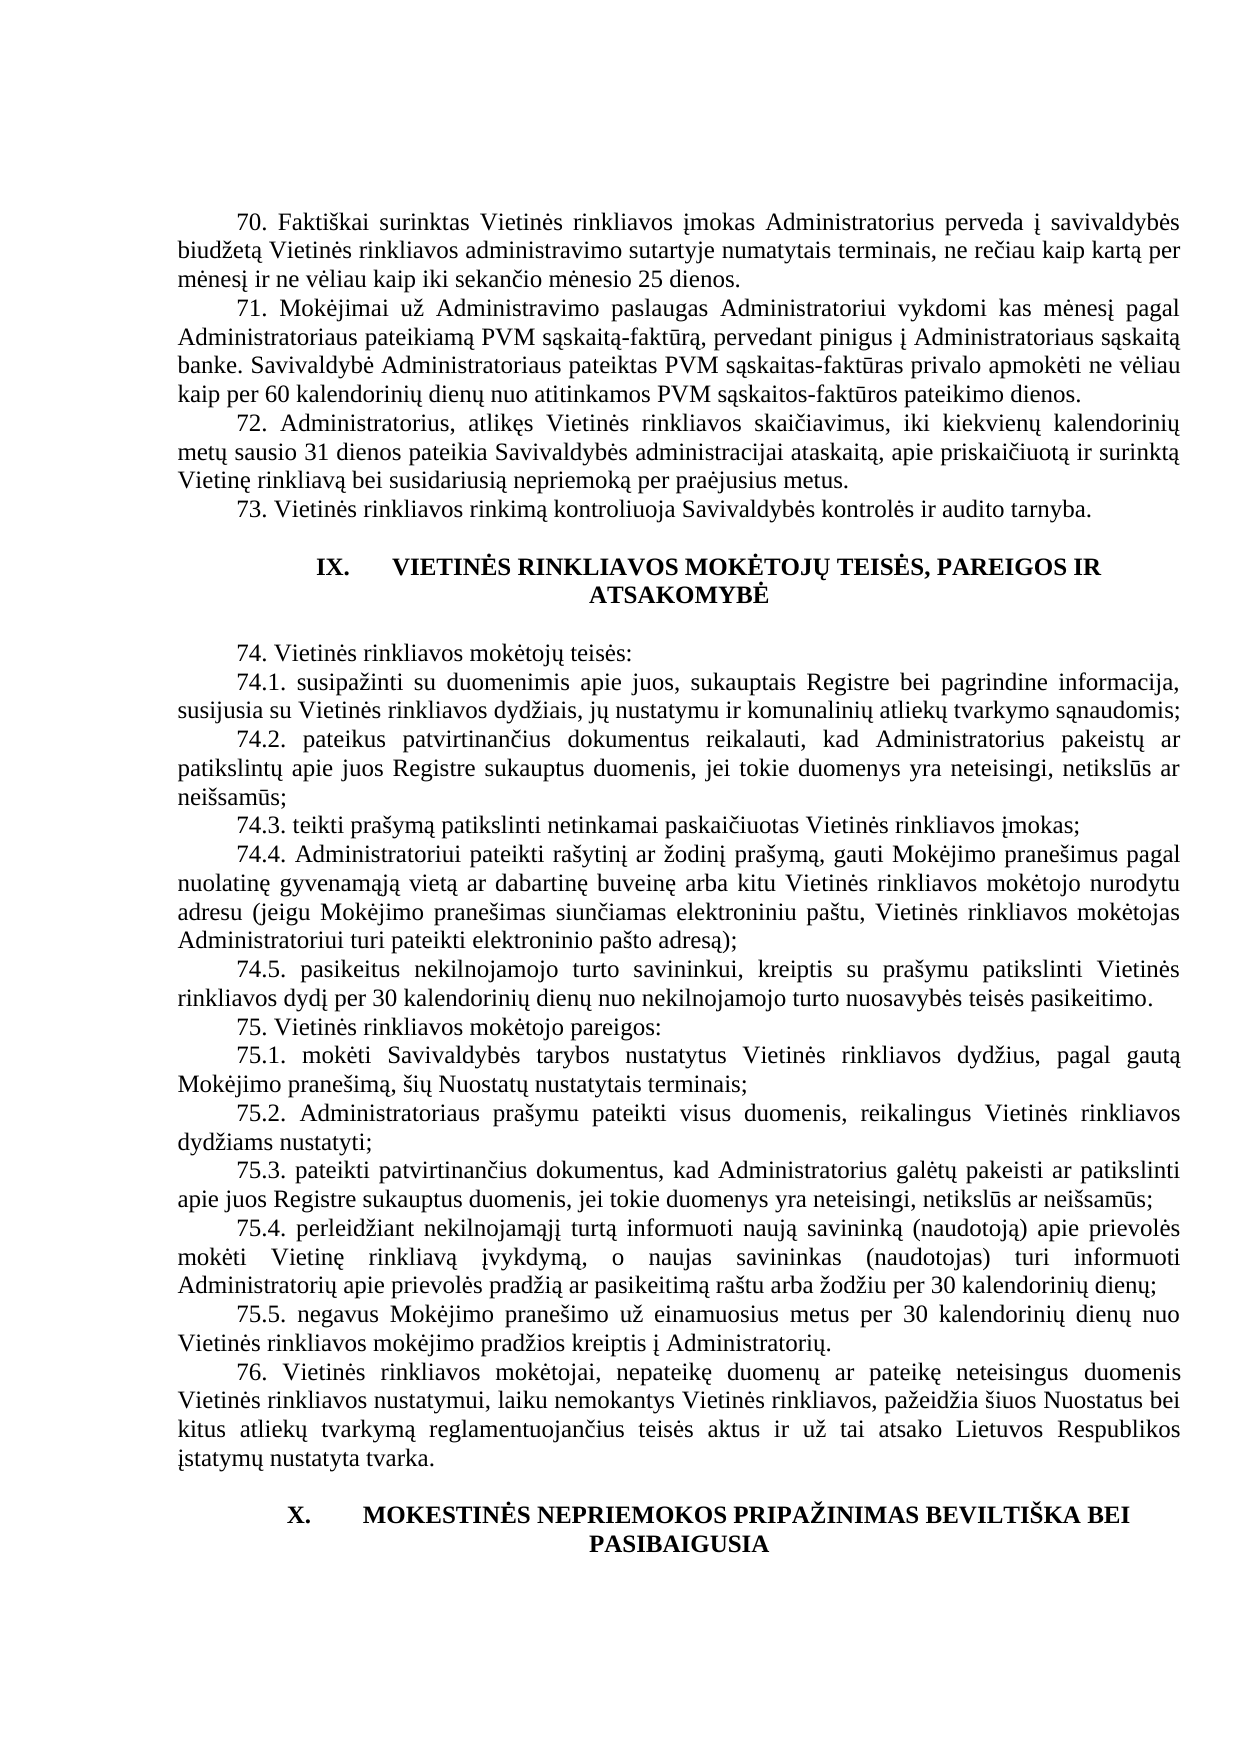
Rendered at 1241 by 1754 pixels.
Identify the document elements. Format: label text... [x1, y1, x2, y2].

text 74.5. pasikeitus nekilnojamojo turto savininkui, kreiptis su prašymu patikslinti Vietinės rinkliavos dydį per 30 kalendorinių dienų nuo nekilnojamojo turto nuosavybės teisės pasikeitimo. [177, 954, 1181, 1012]
text IX. VIETINĖS RINKLIAVOS MOKĖTOJŲ TEISĖS, PAREIGOS IR ATSAKOMYBĖ [177, 552, 1181, 609]
text 76. Vietinės rinkliavos mokėtojai, nepateikę duomenų ar pateikę neteisingus duomenis Vietinės rinkliavos nustatymui, laiku nemokantys Vietinės rinkliavos, pažeidžia šiuos Nuostatus bei kitus atliekų tvarkymą reglamentuojančius teisės aktus ir už tai atsako Lietuvos Respublikos įstatymų nustatyta tvarka. [177, 1357, 1181, 1472]
text 71. Mokėjimai už Administravimo paslaugas Administratoriui vykdomi kas mėnesį pagal Administratoriaus pateikiamą PVM sąskaitą-faktūrą, pervedant pinigus į Administratoriaus sąskaitą banke. Savivaldybė Administratoriaus pateiktas PVM sąskaitas-faktūras privalo apmokėti ne vėliau kaip per 60 kalendorinių dienų nuo atitinkamos PVM sąskaitos-faktūros pateikimo dienos. [177, 293, 1181, 408]
text 74. Vietinės rinkliavos mokėtojų teisės: [177, 638, 1181, 667]
text 75. Vietinės rinkliavos mokėtojo pareigos: [177, 1012, 1181, 1040]
text 75.1. mokėti Savivaldybės tarybos nustatytus Vietinės rinkliavos dydžius, pagal gautą Mokėjimo pranešimą, šių Nuostatų nustatytais terminais; [177, 1040, 1181, 1098]
text 75.2. Administratoriaus prašymu pateikti visus duomenis, reikalingus Vietinės rinkliavos dydžiams nustatyti; [177, 1098, 1181, 1155]
text 75.3. pateikti patvirtinančius dokumentus, kad Administratorius galėtų pakeisti ar patikslinti apie juos Registre sukauptus duomenis, jei tokie duomenys yra neteisingi, netikslūs ar neišsamūs; [177, 1155, 1181, 1213]
text 74.4. Administratoriui pateikti rašytinį ar žodinį prašymą, gauti Mokėjimo pranešimus pagal nuolatinę gyvenamąją vietą ar dabartinę buveinę arba kitu Vietinės rinkliavos mokėtojo nurodytu adresu (jeigu Mokėjimo pranešimas siunčiamas elektroniniu paštu, Vietinės rinkliavos mokėtojas Administratoriui turi pateikti elektroninio pašto adresą); [177, 839, 1181, 954]
text X. MOKESTINĖS NEPRIEMOKOS PRIPAŽINIMAS BEVILTIŠKA BEI PASIBAIGUSIA [177, 1500, 1181, 1558]
text 75.4. perleidžiant nekilnojamąjį turtą informuoti naują savininką (naudotoją) apie prievolės mokėti Vietinę rinkliavą įvykdymą, o naujas savininkas (naudotojas) turi informuoti Administratorių apie prievolės pradžią ar pasikeitimą raštu arba žodžiu per 30 kalendorinių dienų; [177, 1213, 1181, 1299]
text 75.5. negavus Mokėjimo pranešimo už einamuosius metus per 30 kalendorinių dienų nuo Vietinės rinkliavos mokėjimo pradžios kreiptis į Administratorių. [177, 1299, 1181, 1357]
text 72. Administratorius, atlikęs Vietinės rinkliavos skaičiavimus, iki kiekvienų kalendorinių metų sausio 31 dienos pateikia Savivaldybės administracijai ataskaitą, apie priskaičiuotą ir surinktą Vietinę rinkliavą bei susidariusią nepriemoką per praėjusius metus. [177, 408, 1181, 494]
text 73. Vietinės rinkliavos rinkimą kontroliuoja Savivaldybės kontrolės ir audito tarnyba. [177, 494, 1181, 523]
text 74.1. susipažinti su duomenimis apie juos, sukauptais Registre bei pagrindine informacija, susijusia su Vietinės rinkliavos dydžiais, jų nustatymu ir komunalinių atliekų tvarkymo sąnaudomis; [177, 667, 1181, 724]
text 74.2. pateikus patvirtinančius dokumentus reikalauti, kad Administratorius pakeistų ar patikslintų apie juos Registre sukauptus duomenis, jei tokie duomenys yra neteisingi, netikslūs ar neišsamūs; [177, 724, 1181, 810]
text 74.3. teikti prašymą patikslinti netinkamai paskaičiuotas Vietinės rinkliavos įmokas; [177, 810, 1181, 839]
text 70. Faktiškai surinktas Vietinės rinkliavos įmokas Administratorius perveda į savivaldybės biudžetą Vietinės rinkliavos administravimo sutartyje numatytais terminais, ne rečiau kaip kartą per mėnesį ir ne vėliau kaip iki sekančio mėnesio 25 dienos. [177, 207, 1181, 293]
